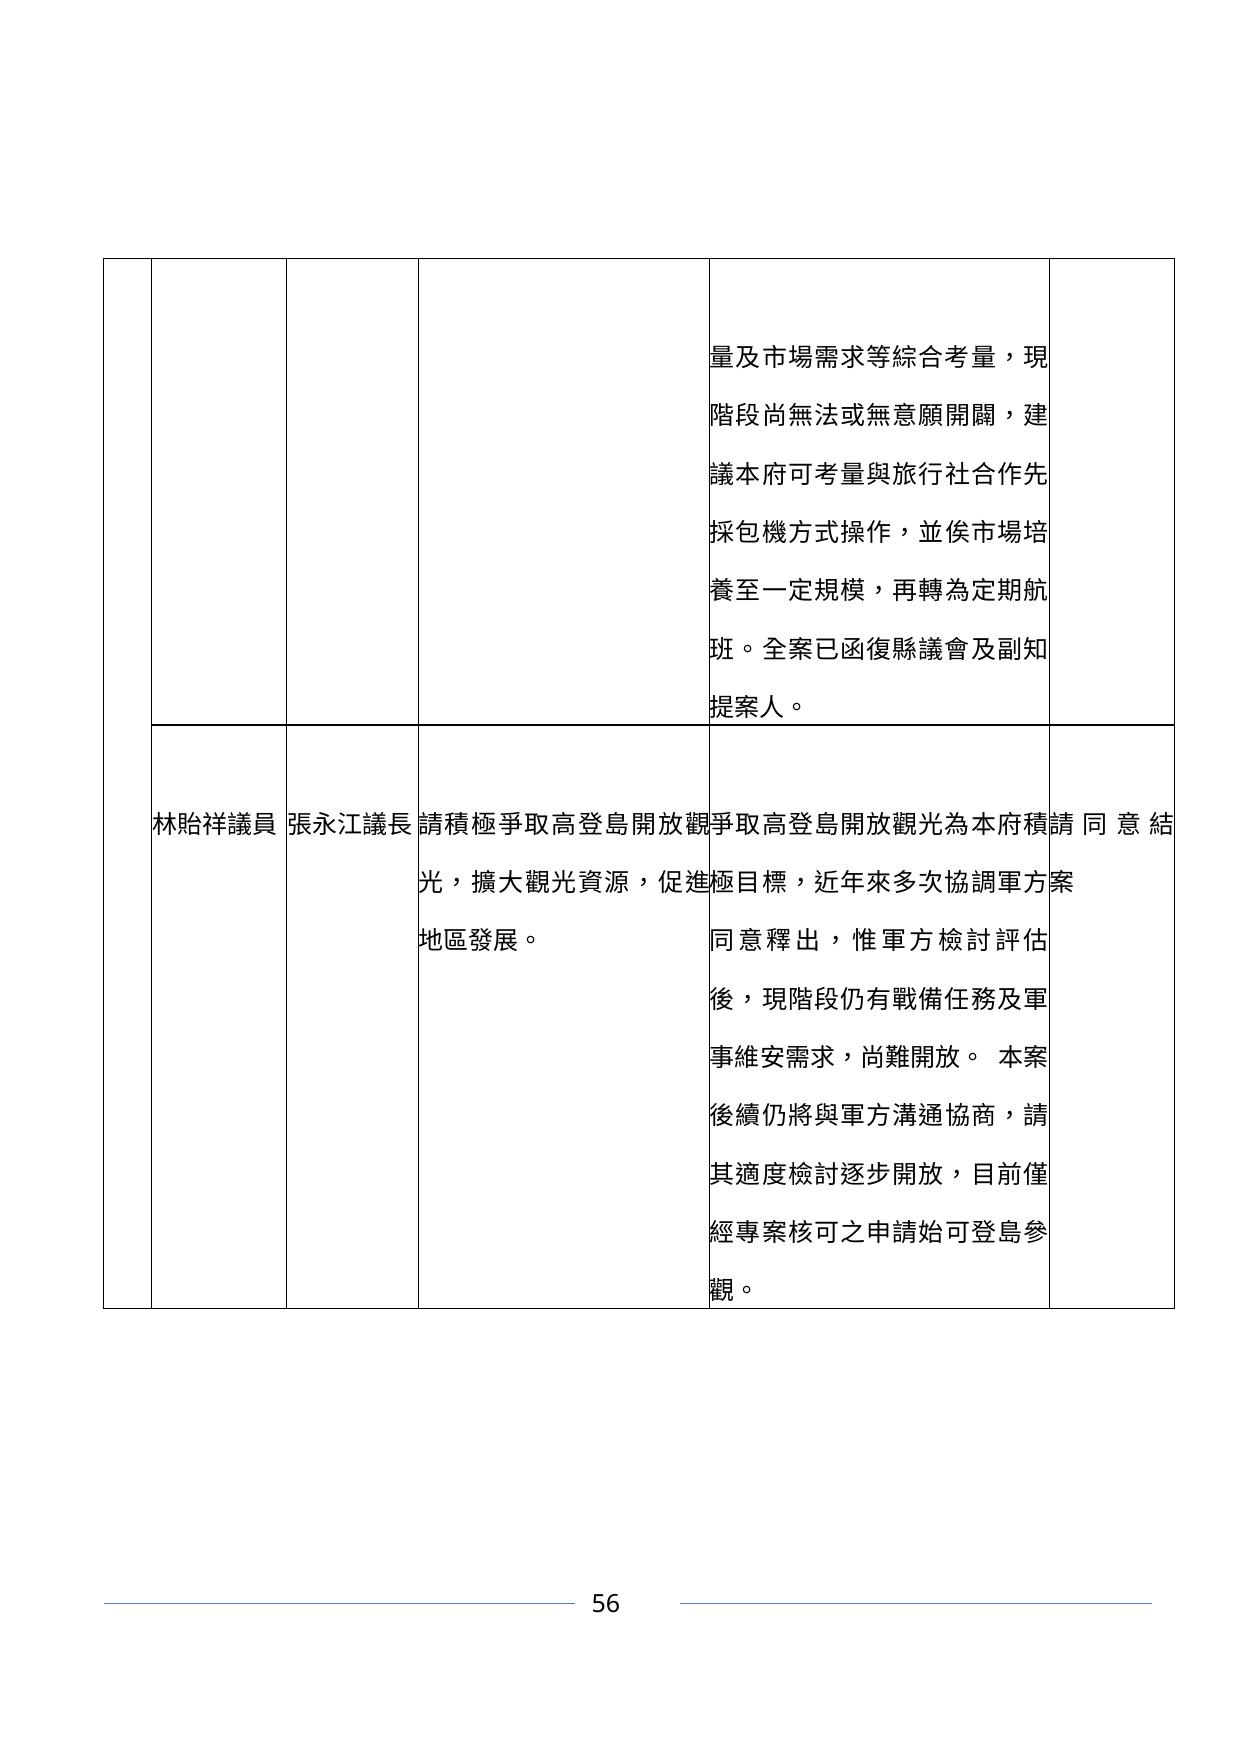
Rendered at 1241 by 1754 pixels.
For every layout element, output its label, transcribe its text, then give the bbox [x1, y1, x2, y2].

table_cell [152, 259, 286, 724]
table_cell [419, 259, 709, 724]
table_cell 量及市場需求等綜合考量，現階段尚無法或無意願開闢，建議本府可考量與旅行社合作先採包機方式操作，並俟市場培養至一定規模，再轉為定期航班。全案已函復縣議會及副知提案人。 [710, 259, 1049, 724]
table_cell 張永江議長 [287, 726, 418, 1308]
table_cell 林貽祥議員 [152, 726, 286, 1308]
table_cell 請同意結案 [1050, 726, 1174, 1308]
table_cell [1050, 259, 1174, 724]
table_cell 爭取高登島開放觀光為本府積極目標，近年來多次協調軍方同意釋出，惟軍方檢討評估後，現階段仍有戰備任務及軍事維安需求，尚難開放。 本案後續仍將與軍方溝通協商，請其適度檢討逐步開放，目前僅經專案核可之申請始可登島參觀。 [710, 726, 1049, 1308]
table_cell [287, 259, 418, 724]
table_cell 請積極爭取高登島開放觀光，擴大觀光資源，促進地區發展。 [419, 726, 709, 1308]
